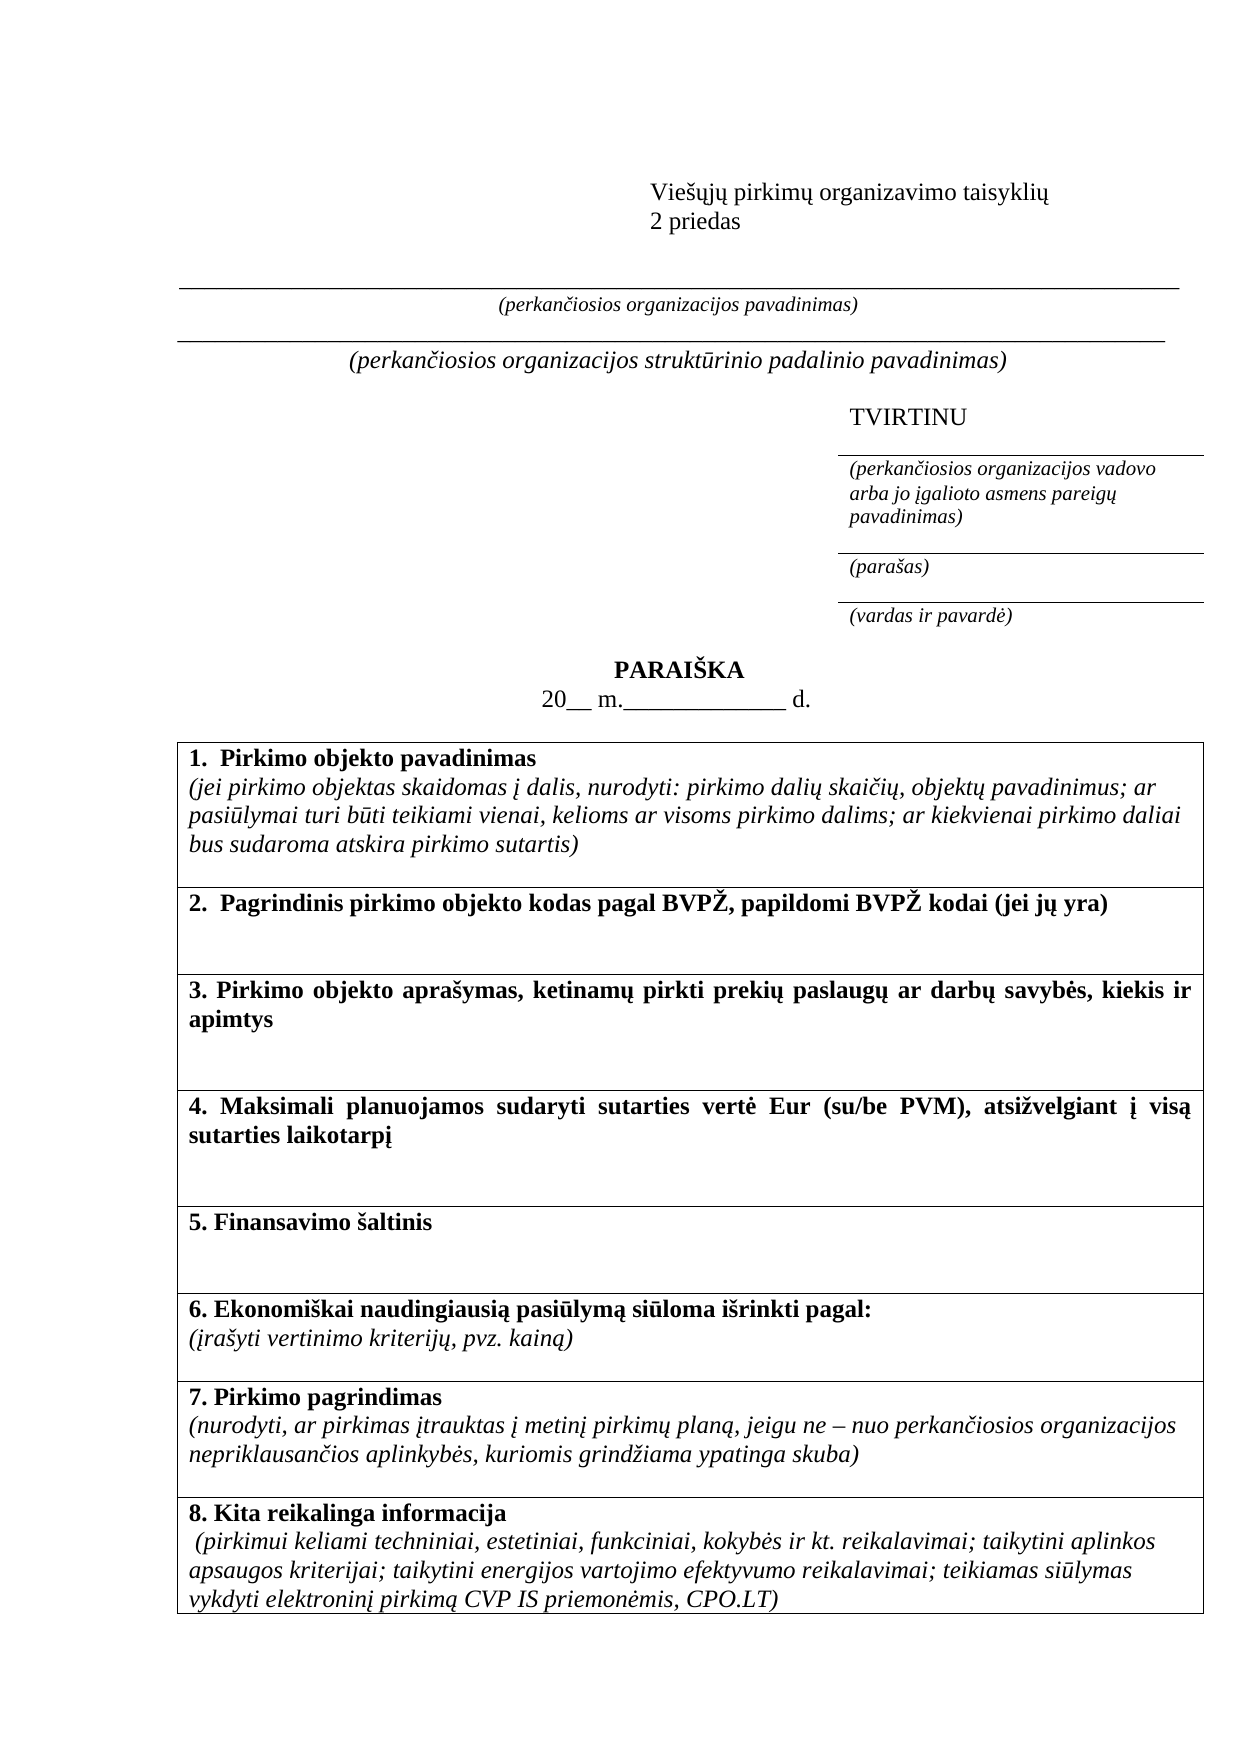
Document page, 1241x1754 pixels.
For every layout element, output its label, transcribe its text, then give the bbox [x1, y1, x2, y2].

table_cell 8. Kita reikalinga informacija (pirkimui keliami techniniai, estetiniai, funkciniai, kokybės ir kt. reikalavimai; taikytini aplinkos apsaugos kriterijai; taikytini energijos vartojimo efektyvumo reikalavimai; teikiamas siūlymas vykdyti elektroninį pirkimą CVP IS priemonėmis, CPO.LT) [178, 1498, 1203, 1613]
table_cell 3. Pirkimo objekto aprašymas, ketinamų pirkti prekių paslaugų ar darbų savybės, kiekis ir apimtys [178, 975, 1203, 1090]
table_cell 7. Pirkimo pagrindimas (nurodyti, ar pirkimas įtrauktas į metinį pirkimų planą, jeigu ne – nuo perkančiosios organizacijos nepriklausančios aplinkybės, kuriomis grindžiama ypatinga skuba) [178, 1382, 1203, 1497]
table_cell (perkančiosios organizacijos vadovo arba jo įgalioto asmens pareigų pavadinimas) [838, 456, 1204, 528]
table_cell (vardas ir pavardė) [838, 603, 1204, 627]
text ________________________________________________________________________________ [177, 263, 1181, 292]
table_cell [838, 431, 1204, 455]
table_cell 5. Finansavimo šaltinis [178, 1207, 1203, 1293]
table_cell [838, 529, 1204, 553]
text _______________________________________________________________________________ [177, 316, 1181, 345]
text (perkančiosios organizacijos pavadinimas) [177, 292, 1181, 316]
table_cell 4. Maksimali planuojamos sudaryti sutarties vertė Eur (su/be PVM), atsižvelgiant į visą sutarties laikotarpį [178, 1091, 1203, 1206]
text 2 priedas [177, 206, 1181, 235]
table_header TVIRTINU [838, 403, 1204, 431]
table_cell 6. Ekonomiškai naudingiausią pasiūlymą siūloma išrinkti pagal: (įrašyti vertinimo kriterijų, pvz. kainą) [178, 1294, 1203, 1381]
table_cell [838, 578, 1204, 602]
text (perkančiosios organizacijos struktūrinio padalinio pavadinimas) [177, 345, 1181, 374]
text PARAIŠKA [177, 656, 1181, 684]
table_cell 2. Pagrindinis pirkimo objekto kodas pagal BVPŽ, papildomi BVPŽ kodai (jei jų yra) [178, 888, 1203, 974]
text 20__ m._____________ d. [177, 684, 1181, 713]
text Viešųjų pirkimų organizavimo taisyklių [177, 177, 1181, 206]
table_header 1. Pirkimo objekto pavadinimas (jei pirkimo objektas skaidomas į dalis, nurodyti: pirkimo dalių skaičių, objektų pavadinimus; ar pasiūlymai turi būti teikiami vienai, kelioms ar visoms pirkimo dalims; ar kiekvienai pirkimo daliai bus sudaroma atskira pirkimo sutartis) [178, 743, 1203, 887]
table_cell (parašas) [838, 554, 1204, 578]
